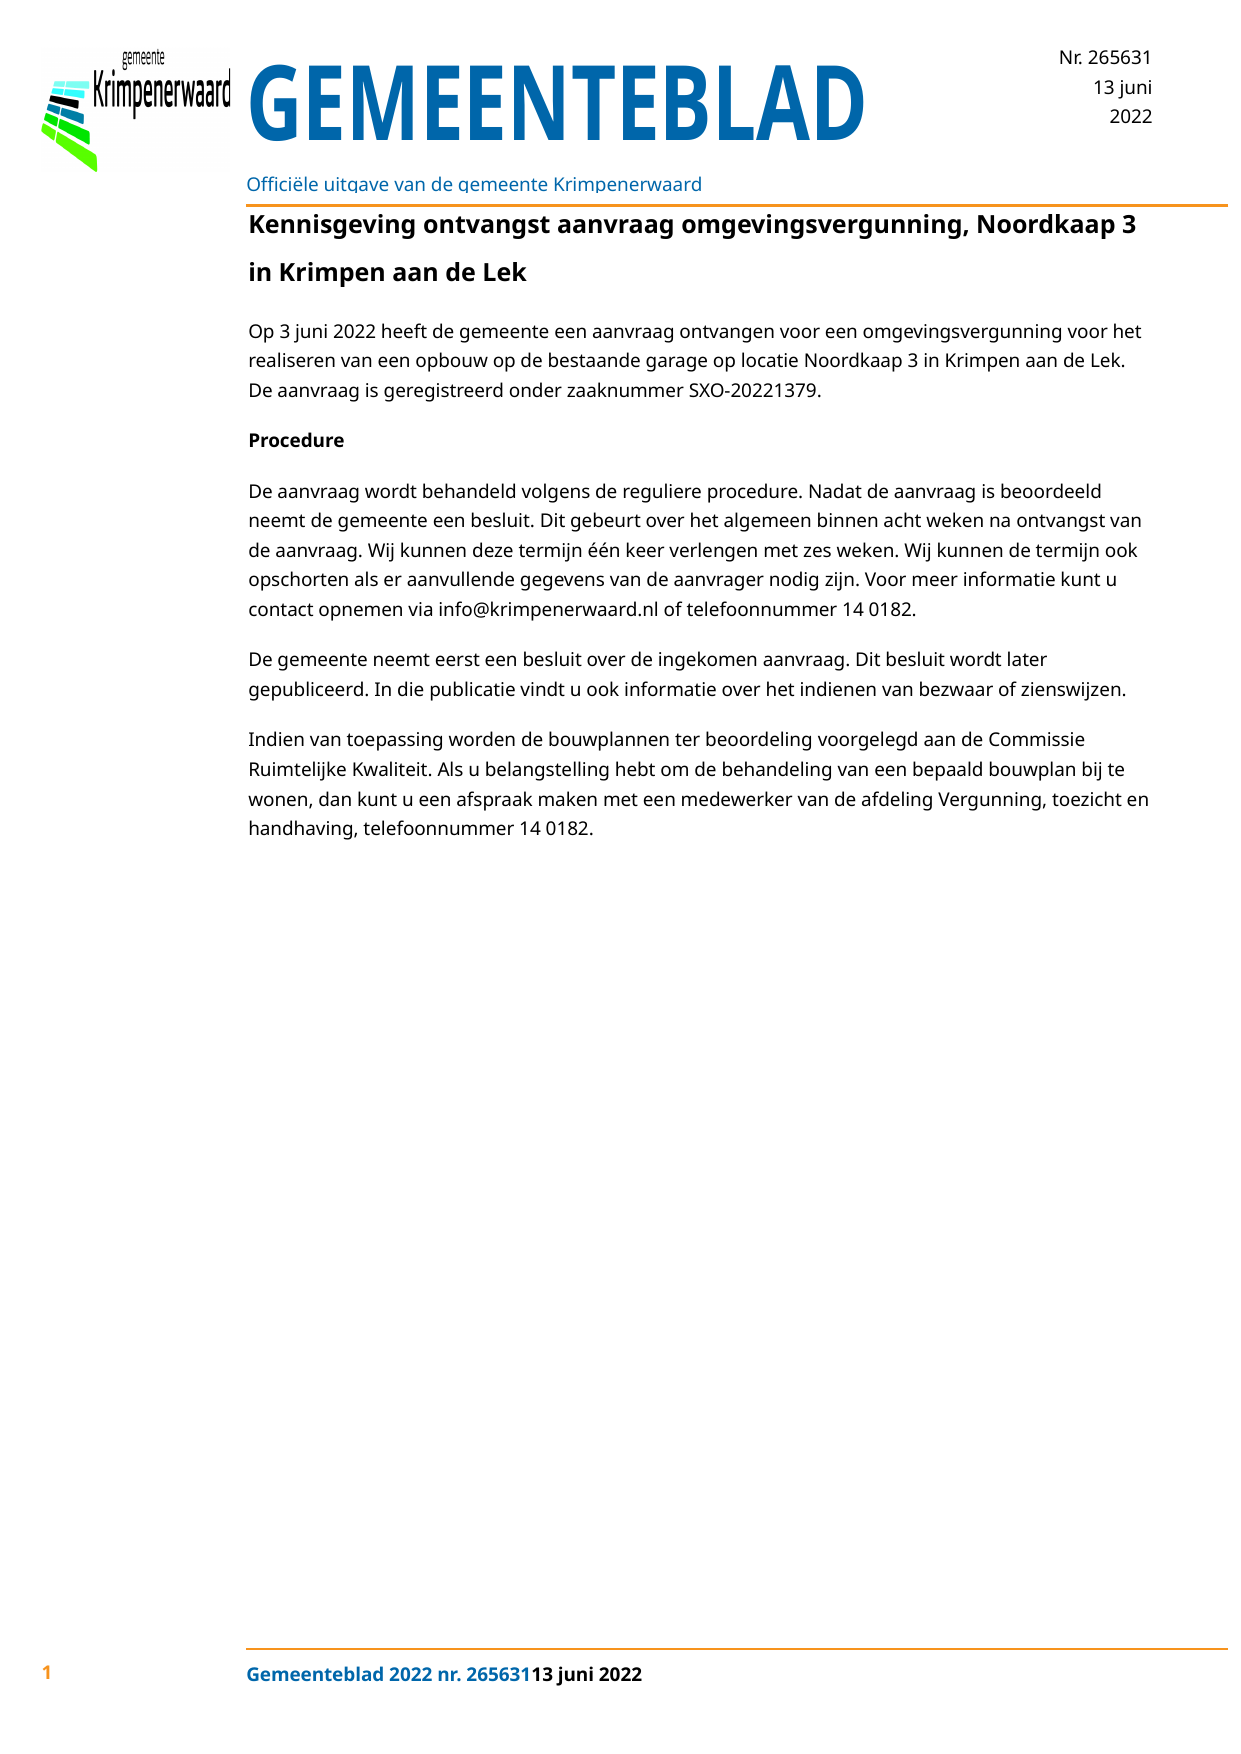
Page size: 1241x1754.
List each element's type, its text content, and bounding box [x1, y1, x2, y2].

text Op 3 juni 2022 heeft de gemeente een aanvraag ontvangen voor een omgevingsvergunning voor het realiseren van een opbouw op de bestaande garage op locatie Noordkaap 3 in Krimpen aan de Lek. De aanvraag is geregistreerd onder zaaknummer SXO-20221379. [248, 318, 1152, 403]
text Indien van toepassing worden de bouwplannen ter beoordeling voorgelegd aan de Commissie Ruimtelijke Kwaliteit. Als u belangstelling hebt om de behandeling van een bepaald bouwplan bij te wonen, dan kunt u een afspraak maken met een medewerker van de afdeling Vergunning, toezicht en handhaving, telefoonnummer 14 0182. [248, 727, 1152, 841]
text Procedure [248, 427, 1152, 453]
text Kennisgeving ontvangst aanvraag omgevingsvergunning, Noordkaap 3 in Krimpen aan de Lek [248, 207, 1152, 288]
text De gemeente neemt eerst een besluit over de ingekomen aanvraag. Dit besluit wordt later gepubliceerd. In die publicatie vindt u ook informatie over het indienen van bezwaar of zienswijzen. [248, 647, 1152, 702]
text De aanvraag wordt behandeld volgens de reguliere procedure. Nadat de aanvraag is beoordeeld neemt de gemeente een besluit. Dit gebeurt over het algemeen binnen acht weken na ontvangst van de aanvraag. Wij kunnen deze termijn één keer verlengen met zes weken. Wij kunnen de termijn ook opschorten als er aanvullende gegevens van de aanvrager nodig zijn. Voor meer informatie kunt u contact opnemen via info@krimpenerwaard.nl of telefoonnummer 14 0182. [248, 478, 1152, 622]
picture [41, 47, 231, 172]
